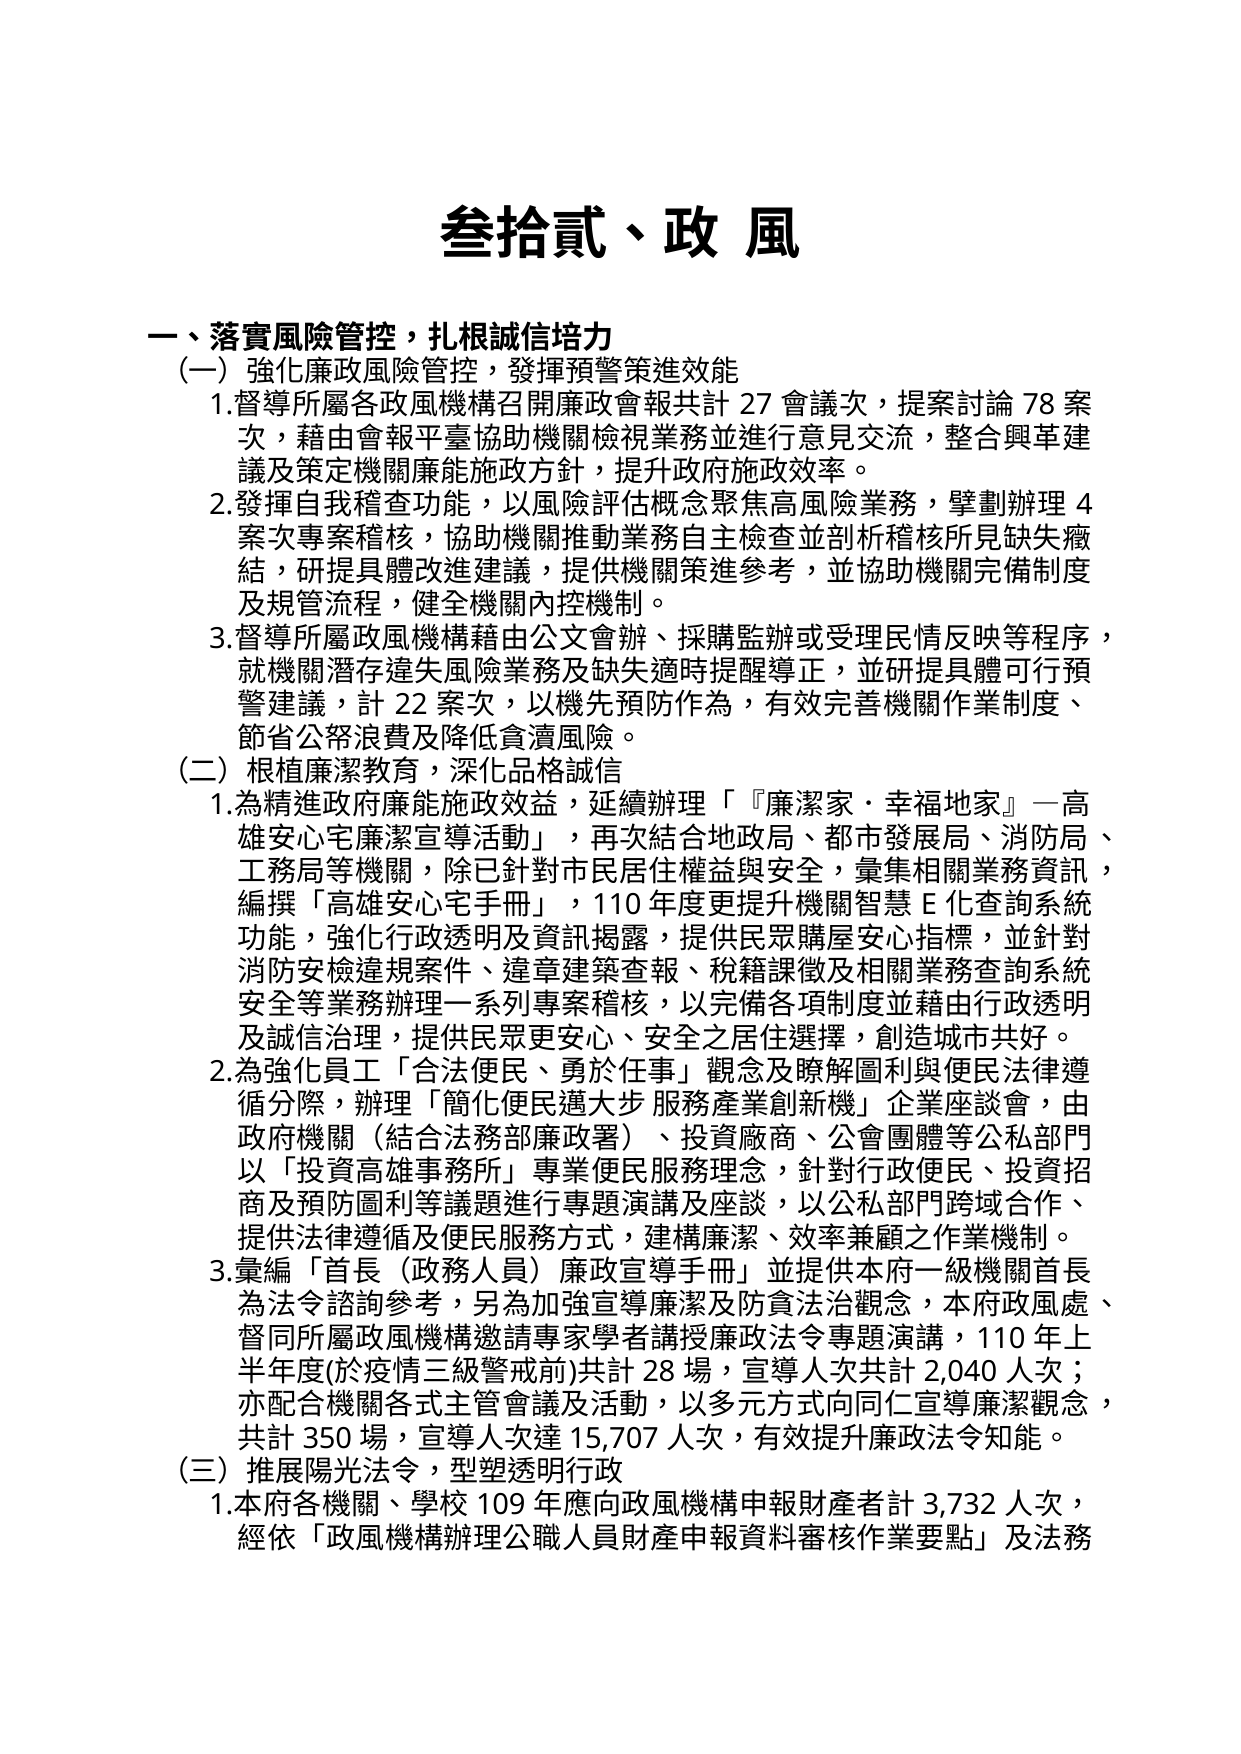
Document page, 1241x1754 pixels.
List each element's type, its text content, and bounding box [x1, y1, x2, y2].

text 3.督導所屬政風機構藉由公文會辦、採購監辦或受理民情反映等程序，就機關潛存違失風險業務及缺失適時提醒導正，並研提具體可行預警建議，計 22 案次，以機先預防作為，有效完善機關作業制度、節省公帑浪費及降低貪瀆風險。 [209, 621, 1092, 755]
text 叁拾貳、政 風 [148, 163, 1092, 282]
text 3.彙編「首長（政務人員）廉政宣導手冊」並提供本府一級機關首長為法令諮詢參考，另為加強宣導廉潔及防貪法治觀念，本府政風處、督同所屬政風機構邀請專家學者講授廉政法令專題演講，110 年上半年度(於疫情三級警戒前)共計 28 場，宣導人次共計 2,040 人次；亦配合機關各式主管會議及活動，以多元方式向同仁宣導廉潔觀念，共計 350 場，宣導人次達 15,707 人次，有效提升廉政法令知能。 [209, 1255, 1092, 1455]
text （三）推展陽光法令，型塑透明行政 [160, 1455, 1092, 1488]
text 1.本府各機關、學校 109 年應向政風機構申報財產者計 3,732 人次，經依「政風機構辦理公職人員財產申報資料審核作業要點」及法務 [209, 1488, 1092, 1555]
text （一）強化廉政風險管控，發揮預警策進效能 [160, 355, 1092, 388]
text 一、落實風險管控，扎根誠信培力 [148, 321, 1092, 355]
text 1.為精進政府廉能施政效益，延續辦理「『廉潔家．幸福地家』—高雄安心宅廉潔宣導活動」，再次結合地政局、都市發展局、消防局、工務局等機關，除已針對市民居住權益與安全，彙集相關業務資訊，編撰「高雄安心宅手冊」，110年度更提升機關智慧 E 化查詢系統功能，強化行政透明及資訊揭露，提供民眾購屋安心指標，並針對消防安檢違規案件、違章建築查報、稅籍課徵及相關業務查詢系統安全等業務辦理一系列專案稽核，以完備各項制度並藉由行政透明及誠信治理，提供民眾更安心、安全之居住選擇，創造城市共好。 [209, 788, 1092, 1055]
text 2.發揮自我稽查功能，以風險評估概念聚焦高風險業務，擘劃辦理 4 案次專案稽核，協助機關推動業務自主檢查並剖析稽核所見缺失癥結，研提具體改進建議，提供機關策進參考，並協助機關完備制度及規管流程，健全機關內控機制。 [209, 488, 1092, 621]
text 1.督導所屬各政風機構召開廉政會報共計 27 會議次，提案討論 78 案次，藉由會報平臺協助機關檢視業務並進行意見交流，整合興革建議及策定機關廉能施政方針，提升政府施政效率。 [209, 388, 1092, 488]
text 2.為強化員工「合法便民、勇於任事」觀念及瞭解圖利與便民法律遵循分際，辦理「簡化便民邁大步 服務產業創新機」企業座談會，由政府機關（結合法務部廉政署）、投資廠商、公會團體等公私部門以「投資高雄事務所」專業便民服務理念，針對行政便民、投資招商及預防圖利等議題進行專題演講及座談，以公私部門跨域合作、提供法律遵循及便民服務方式，建構廉潔、效率兼顧之作業機制。 [209, 1055, 1092, 1255]
text （二）根植廉潔教育，深化品格誠信 [160, 755, 1092, 788]
